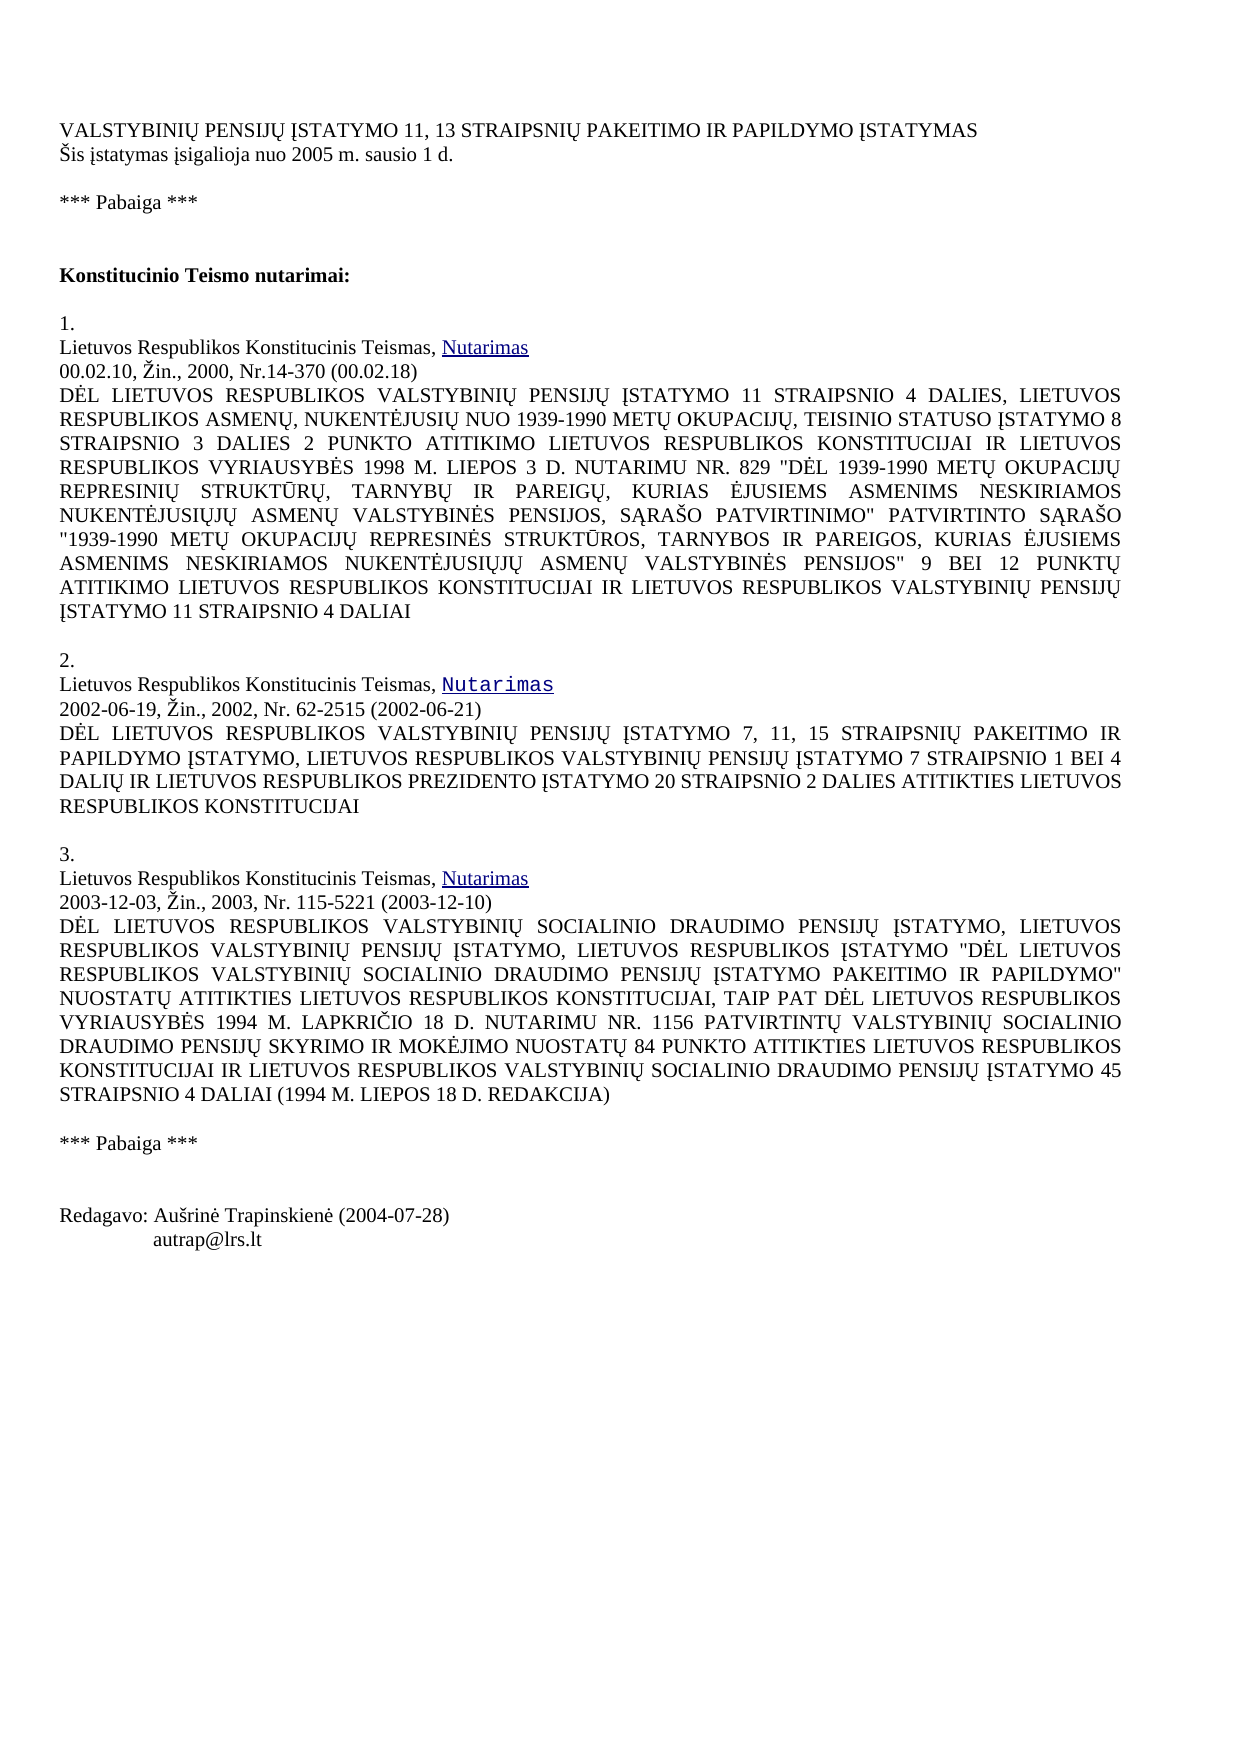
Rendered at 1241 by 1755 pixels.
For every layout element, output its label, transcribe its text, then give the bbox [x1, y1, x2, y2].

text 00.02.10, Žin., 2000, Nr.14-370 (00.02.18) [59, 359, 1122, 383]
text *** Pabaiga *** [59, 190, 1122, 214]
text Lietuvos Respublikos Konstitucinis Teismas, Nutarimas [59, 672, 1122, 697]
text VALSTYBINIŲ PENSIJŲ ĮSTATYMO 11, 13 STRAIPSNIŲ PAKEITIMO IR PAPILDYMO ĮSTATYMAS [59, 118, 1122, 142]
text 2003-12-03, Žin., 2003, Nr. 115-5221 (2003-12-10) [59, 890, 1122, 914]
text Lietuvos Respublikos Konstitucinis Teismas, Nutarimas [59, 866, 1122, 890]
text Šis įstatymas įsigalioja nuo 2005 m. sausio 1 d. [59, 142, 1122, 166]
text Redagavo: Aušrinė Trapinskienė (2004-07-28) [59, 1203, 1122, 1227]
text autrap@lrs.lt [59, 1227, 1122, 1251]
text 2002-06-19, Žin., 2002, Nr. 62-2515 (2002-06-21) [59, 697, 1122, 721]
text DĖL LIETUVOS RESPUBLIKOS VALSTYBINIŲ PENSIJŲ ĮSTATYMO 7, 11, 15 STRAIPSNIŲ PAKEITIMO IR PAPILDYMO ĮSTATYMO, LIETUVOS RESPUBLIKOS VALSTYBINIŲ PENSIJŲ ĮSTATYMO 7 STRAIPSNIO 1 BEI 4 DALIŲ IR LIETUVOS RESPUBLIKOS PREZIDENTO ĮSTATYMO 20 STRAIPSNIO 2 DALIES ATITIKTIES LIETUVOS RESPUBLIKOS KONSTITUCIJAI [59, 721, 1122, 818]
text DĖL LIETUVOS RESPUBLIKOS VALSTYBINIŲ SOCIALINIO DRAUDIMO PENSIJŲ ĮSTATYMO, LIETUVOS RESPUBLIKOS VALSTYBINIŲ PENSIJŲ ĮSTATYMO, LIETUVOS RESPUBLIKOS ĮSTATYMO "DĖL LIETUVOS RESPUBLIKOS VALSTYBINIŲ SOCIALINIO DRAUDIMO PENSIJŲ ĮSTATYMO PAKEITIMO IR PAPILDYMO" NUOSTATŲ ATITIKTIES LIETUVOS RESPUBLIKOS KONSTITUCIJAI, TAIP PAT DĖL LIETUVOS RESPUBLIKOS VYRIAUSYBĖS 1994 M. LAPKRIČIO 18 D. NUTARIMU NR. 1156 PATVIRTINTŲ VALSTYBINIŲ SOCIALINIO DRAUDIMO PENSIJŲ SKYRIMO IR MOKĖJIMO NUOSTATŲ 84 PUNKTO ATITIKTIES LIETUVOS RESPUBLIKOS KONSTITUCIJAI IR LIETUVOS RESPUBLIKOS VALSTYBINIŲ SOCIALINIO DRAUDIMO PENSIJŲ ĮSTATYMO 45 STRAIPSNIO 4 DALIAI (1994 M. LIEPOS 18 D. REDAKCIJA) [59, 914, 1122, 1106]
text DĖL LIETUVOS RESPUBLIKOS VALSTYBINIŲ PENSIJŲ ĮSTATYMO 11 STRAIPSNIO 4 DALIES, LIETUVOS RESPUBLIKOS ASMENŲ, NUKENTĖJUSIŲ NUO 1939-1990 METŲ OKUPACIJŲ, TEISINIO STATUSO ĮSTATYMO 8 STRAIPSNIO 3 DALIES 2 PUNKTO ATITIKIMO LIETUVOS RESPUBLIKOS KONSTITUCIJAI IR LIETUVOS RESPUBLIKOS VYRIAUSYBĖS 1998 M. LIEPOS 3 D. NUTARIMU NR. 829 "DĖL 1939-1990 METŲ OKUPACIJŲ REPRESINIŲ STRUKTŪRŲ, TARNYBŲ IR PAREIGŲ, KURIAS ĖJUSIEMS ASMENIMS NESKIRIAMOS NUKENTĖJUSIŲJŲ ASMENŲ VALSTYBINĖS PENSIJOS, SĄRAŠO PATVIRTINIMO" PATVIRTINTO SĄRAŠO "1939-1990 METŲ OKUPACIJŲ REPRESINĖS STRUKTŪROS, TARNYBOS IR PAREIGOS, KURIAS ĖJUSIEMS ASMENIMS NESKIRIAMOS NUKENTĖJUSIŲJŲ ASMENŲ VALSTYBINĖS PENSIJOS" 9 BEI 12 PUNKTŲ ATITIKIMO LIETUVOS RESPUBLIKOS KONSTITUCIJAI IR LIETUVOS RESPUBLIKOS VALSTYBINIŲ PENSIJŲ ĮSTATYMO 11 STRAIPSNIO 4 DALIAI [59, 383, 1122, 623]
text Lietuvos Respublikos Konstitucinis Teismas, Nutarimas [59, 335, 1122, 359]
text 3. [59, 842, 1122, 866]
text Konstitucinio Teismo nutarimai: [59, 262, 1122, 287]
text *** Pabaiga *** [59, 1130, 1122, 1154]
text 2. [59, 647, 1122, 672]
text 1. [59, 311, 1122, 335]
